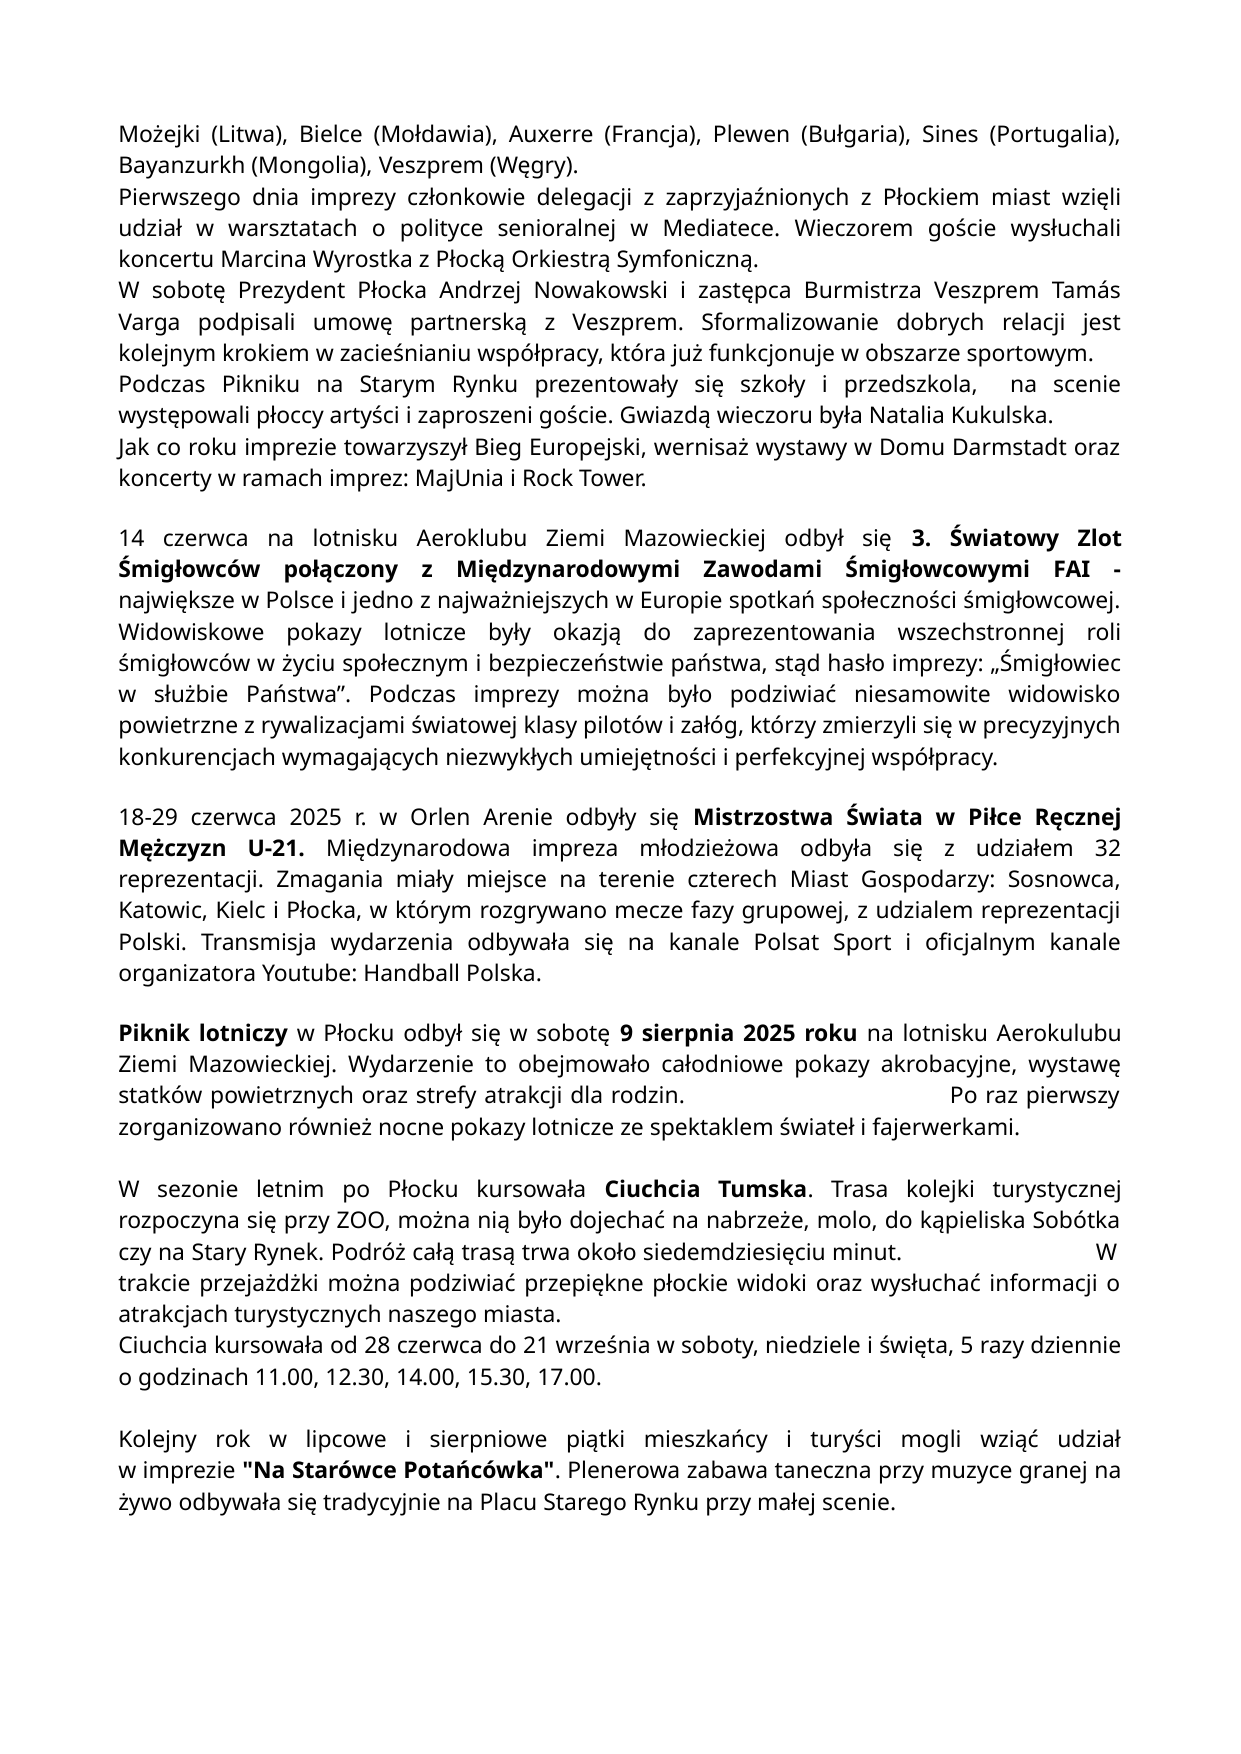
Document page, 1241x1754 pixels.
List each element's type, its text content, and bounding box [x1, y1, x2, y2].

text W sobotę Prezydent Płocka Andrzej Nowakowski i zastępca Burmistrza Veszprem Tamás Varga podpisali umowę partnerską z Veszprem. Sformalizowanie dobrych relacji jest kolejnym krokiem w zacieśnianiu współpracy, która już funkcjonuje w obszarze sportowym. [118, 274, 1122, 368]
text Jak co roku imprezie towarzyszył Bieg Europejski, wernisaż wystawy w Domu Darmstadt oraz koncerty w ramach imprez: MajUnia i Rock Tower. [118, 431, 1122, 493]
text 18-29 czerwca 2025 r. w Orlen Arenie odbyły się Mistrzostwa Świata w Piłce Ręcznej Mężczyzn U-21. Międzynarodowa impreza młodzieżowa odbyła się z udziałem 32 reprezentacji. Zmagania miały miejsce na terenie czterech Miast Gospodarzy: Sosnowca, Katowic, Kielc i Płocka, w którym rozgrywano mecze fazy grupowej, z udzialem reprezentacji Polski. Transmisja wydarzenia odbywała się na kanale Polsat Sport i oficjalnym kanale organizatora Youtube: Handball Polska. [118, 801, 1122, 988]
text Ciuchcia kursowała od 28 czerwca do 21 września w soboty, niedziele i święta, 5 razy dziennie o godzinach 11.00, 12.30, 14.00, 15.30, 17.00. [118, 1329, 1122, 1392]
text Możejki (Litwa), Bielce (Mołdawia), Auxerre (Francja), Plewen (Bułgaria), Sines (Portugalia), Bayanzurkh (Mongolia), Veszprem (Węgry). [118, 118, 1122, 181]
text 14 czerwca na lotnisku Aeroklubu Ziemi Mazowieckiej odbył się 3. Światowy Zlot Śmigłowców połączony z Międzynarodowymi Zawodami Śmigłowcowymi FAI - największe w Polsce i jedno z najważniejszych w Europie spotkań społeczności śmigłowcowej. Widowiskowe pokazy lotnicze były okazją do zaprezentowania wszechstronnej roli śmigłowców w życiu społecznym i bezpieczeństwie państwa, stąd hasło imprezy: „Śmigłowiec w służbie Państwa”. Podczas imprezy można było podziwiać niesamowite widowisko powietrzne z rywalizacjami światowej klasy pilotów i załóg, którzy zmierzyli się w precyzyjnych konkurencjach wymagających niezwykłych umiejętności i perfekcyjnej współpracy. [118, 522, 1122, 772]
text Pierwszego dnia imprezy członkowie delegacji z zaprzyjaźnionych z Płockiem miast wzięli udział w warsztatach o polityce senioralnej w Mediatece. Wieczorem goście wysłuchali koncertu Marcina Wyrostka z Płocką Orkiestrą Symfoniczną. [118, 181, 1122, 274]
text Kolejny rok w lipcowe i sierpniowe piątki mieszkańcy i turyści mogli wziąć udział w imprezie "Na Starówce Potańcówka". Plenerowa zabawa taneczna przy muzyce granej na żywo odbywała się tradycyjnie na Placu Starego Rynku przy małej scenie. [118, 1423, 1122, 1517]
text W sezonie letnim po Płocku kursowała Ciuchcia Tumska. Trasa kolejki turystycznej rozpoczyna się przy ZOO, można nią było dojechać na nabrzeże, molo, do kąpieliska Sobótka czy na Stary Rynek. Podróż całą trasą trwa około siedemdziesięciu minut. W trakcie przejażdżki można podziwiać przepiękne płockie widoki oraz wysłuchać informacji o atrakcjach turystycznych naszego miasta. [118, 1173, 1122, 1329]
text Piknik lotniczy w Płocku odbył się w sobotę 9 sierpnia 2025 roku na lotnisku Aerokulubu Ziemi Mazowieckiej. Wydarzenie to obejmowało całodniowe pokazy akrobacyjne, wystawę statków powietrznych oraz strefy atrakcji dla rodzin. Po raz pierwszy zorganizowano również nocne pokazy lotnicze ze spektaklem świateł i fajerwerkami. [118, 1017, 1122, 1142]
text Podczas Pikniku na Starym Rynku prezentowały się szkoły i przedszkola, na scenie występowali płoccy artyści i zaproszeni goście. Gwiazdą wieczoru była Natalia Kukulska. [118, 368, 1122, 431]
